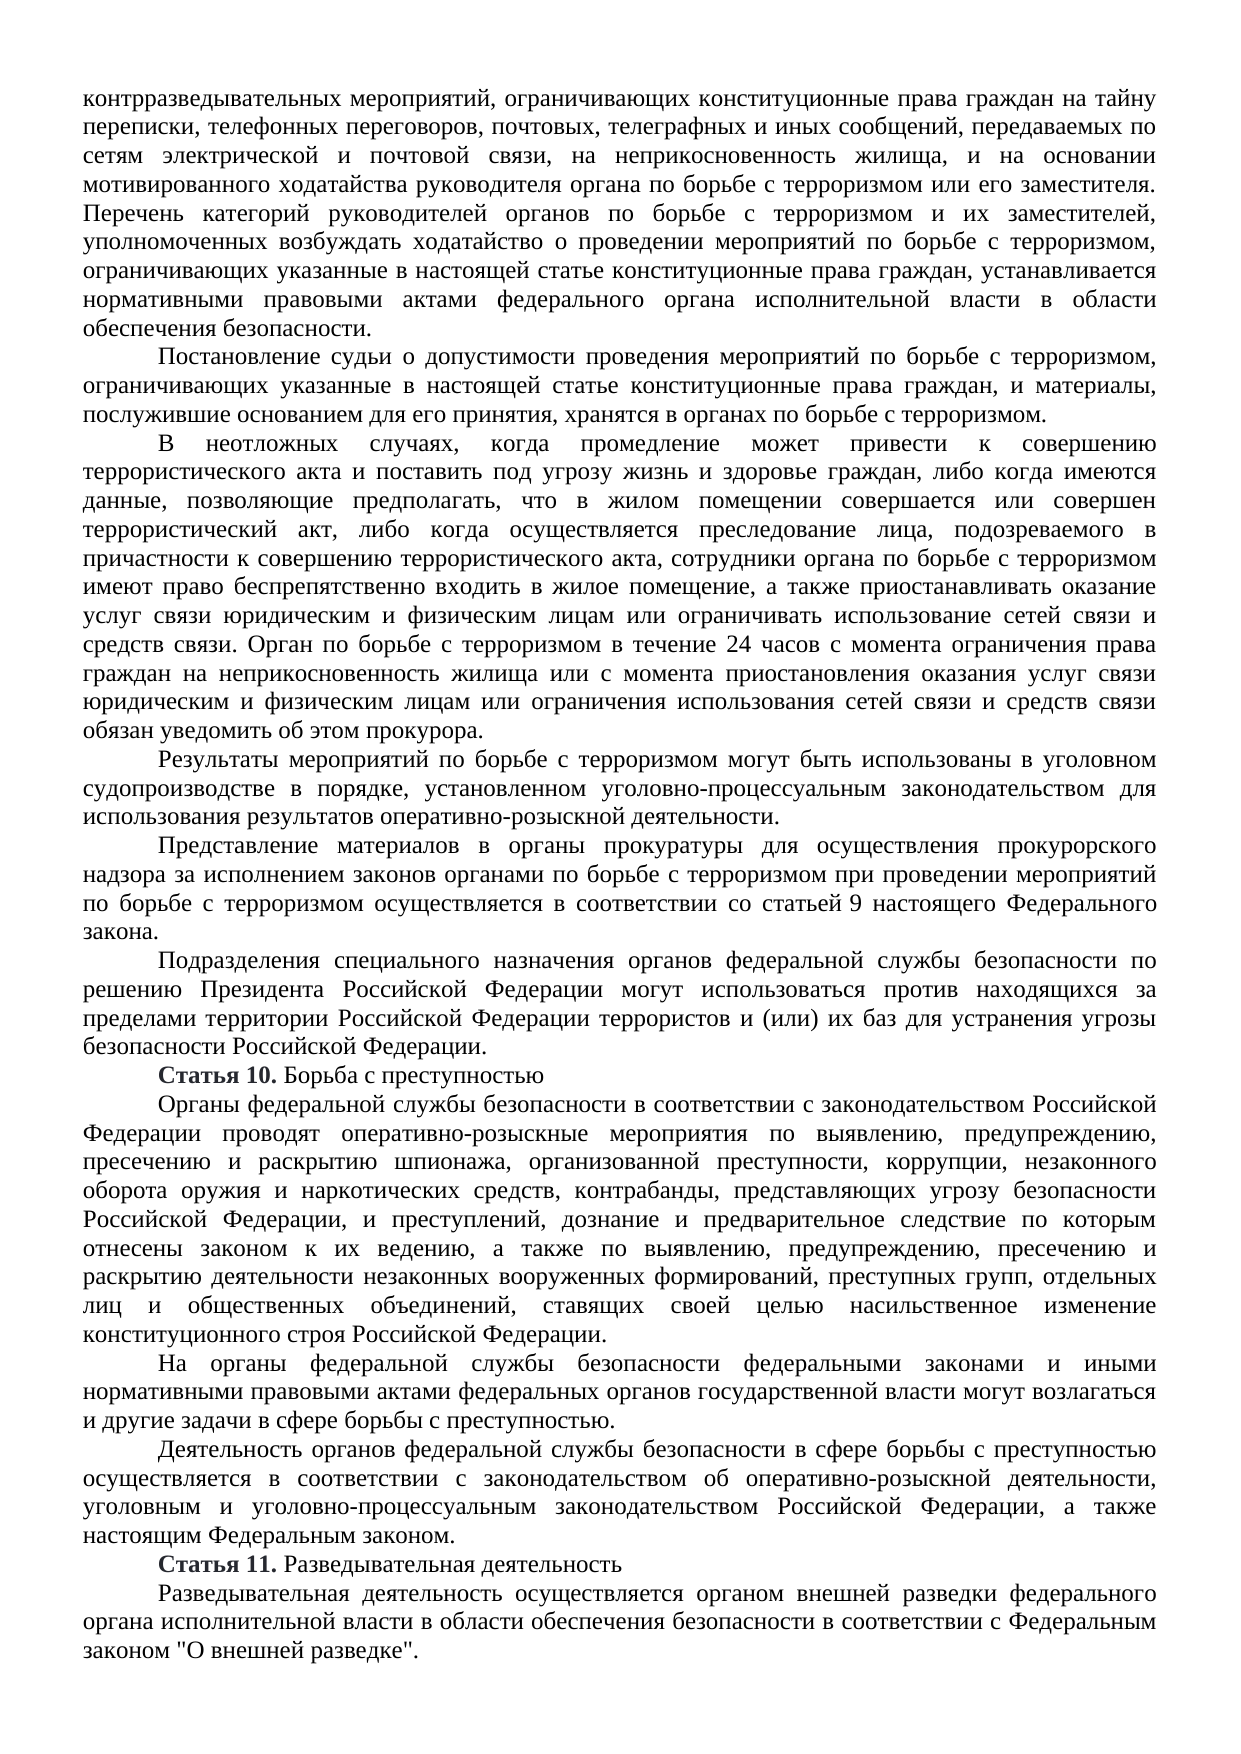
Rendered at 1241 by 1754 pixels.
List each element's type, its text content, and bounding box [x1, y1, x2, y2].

text Результаты мероприятий по борьбе с терроризмом могут быть использованы в уголовном судопроизводстве в порядке, установленном уголовно-процессуальным законодательством для использования результатов оперативно-розыскной деятельности. [83, 744, 1157, 830]
text Разведывательная деятельность осуществляется органом внешней разведки федерального органа исполнительной власти в области обеспечения безопасности в соответствии с Федеральным законом "О внешней разведке". [83, 1578, 1157, 1664]
text Статья 10. Борьба с преступностью [158, 1060, 1157, 1089]
text Деятельность органов федеральной службы безопасности в сфере борьбы с преступностью осуществляется в соответствии с законодательством об оперативно-розыскной деятельности, уголовным и уголовно-процессуальным законодательством Российской Федерации, а также настоящим Федеральным законом. [83, 1434, 1157, 1549]
text Подразделения специального назначения органов федеральной службы безопасности по решению Президента Российской Федерации могут использоваться против находящихся за пределами территории Российской Федерации террористов и (или) их баз для устранения угрозы безопасности Российской Федерации. [83, 945, 1157, 1060]
text контрразведывательных мероприятий, ограничивающих конституционные права граждан на тайну переписки, телефонных переговоров, почтовых, телеграфных и иных сообщений, передаваемых по сетям электрической и почтовой связи, на неприкосновенность жилища, и на основании мотивированного ходатайства руководителя органа по борьбе с терроризмом или его заместителя. Перечень категорий руководителей органов по борьбе с терроризмом и их заместителей, уполномоченных возбуждать ходатайство о проведении мероприятий по борьбе с терроризмом, ограничивающих указанные в настоящей статье конституционные права граждан, устанавливается нормативными правовыми актами федерального органа исполнительной власти в области обеспечения безопасности. [83, 83, 1157, 341]
text На органы федеральной службы безопасности федеральными законами и иными нормативными правовыми актами федеральных органов государственной власти могут возлагаться и другие задачи в сфере борьбы с преступностью. [83, 1348, 1157, 1434]
text Статья 11. Разведывательная деятельность [158, 1549, 1157, 1578]
text Постановление судьи о допустимости проведения мероприятий по борьбе с терроризмом, ограничивающих указанные в настоящей статье конституционные права граждан, и материалы, послужившие основанием для его принятия, хранятся в органах по борьбе с терроризмом. [83, 341, 1157, 428]
text Органы федеральной службы безопасности в соответствии с законодательством Российской Федерации проводят оперативно-розыскные мероприятия по выявлению, предупреждению, пресечению и раскрытию шпионажа, организованной преступности, коррупции, незаконного оборота оружия и наркотических средств, контрабанды, представляющих угрозу безопасности Российской Федерации, и преступлений, дознание и предварительное следствие по которым отнесены законом к их ведению, а также по выявлению, предупреждению, пресечению и раскрытию деятельности незаконных вооруженных формирований, преступных групп, отдельных лиц и общественных объединений, ставящих своей целью насильственное изменение конституционного строя Российской Федерации. [83, 1089, 1157, 1348]
text Представление материалов в органы прокуратуры для осуществления прокурорского надзора за исполнением законов органами по борьбе с терроризмом при проведении мероприятий по борьбе с терроризмом осуществляется в соответствии со статьей 9 настоящего Федерального закона. [83, 830, 1157, 945]
text В неотложных случаях, когда промедление может привести к совершению террористического акта и поставить под угрозу жизнь и здоровье граждан, либо когда имеются данные, позволяющие предполагать, что в жилом помещении совершается или совершен террористический акт, либо когда осуществляется преследование лица, подозреваемого в причастности к совершению террористического акта, сотрудники органа по борьбе с терроризмом имеют право беспрепятственно входить в жилое помещение, а также приостанавливать оказание услуг связи юридическим и физическим лицам или ограничивать использование сетей связи и средств связи. Орган по борьбе с терроризмом в течение 24 часов с момента ограничения права граждан на неприкосновенность жилища или с момента приостановления оказания услуг связи юридическим и физическим лицам или ограничения использования сетей связи и средств связи обязан уведомить об этом прокурора. [83, 428, 1157, 744]
